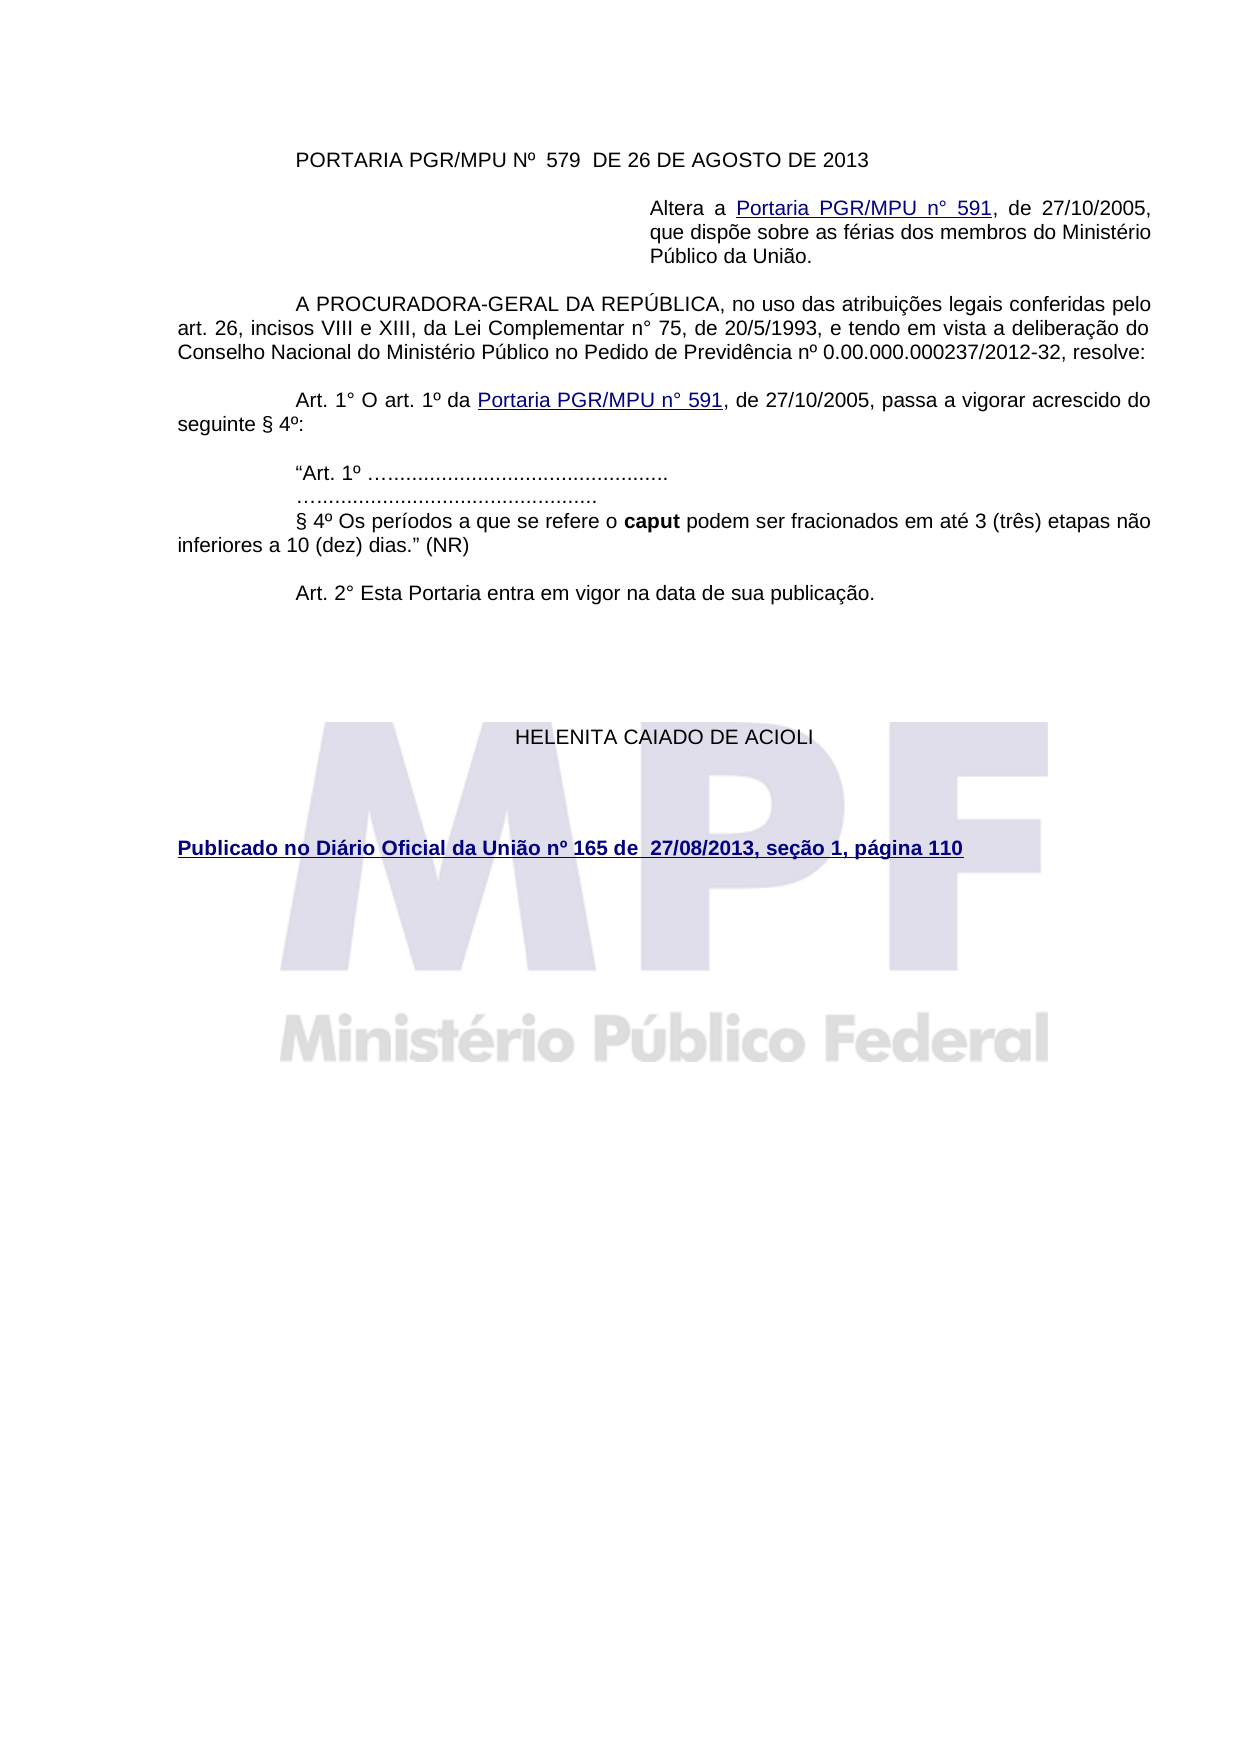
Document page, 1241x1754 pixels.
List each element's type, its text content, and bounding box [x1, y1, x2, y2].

text § 4º Os períodos a que se refere o caput podem ser fracionados em até 3 (três) etapas não inferiores a 10 (dez) dias.” (NR) [177, 508, 1152, 557]
text “Art. 1º …............................................... [177, 460, 1152, 484]
text PORTARIA PGR/MPU Nº 579 DE 26 DE AGOSTO DE 2013 [177, 148, 1152, 172]
text HELENITA CAIADO DE ACIOLI [177, 725, 1152, 749]
text Altera a Portaria PGR/MPU n° 591, de 27/10/2005, que dispõe sobre as férias dos membros do Ministério Público da União. [649, 196, 1152, 268]
text Art. 2° Esta Portaria entra em vigor na data de sua publicação. [177, 581, 1152, 605]
text …............................................... [177, 484, 1152, 508]
picture [280, 749, 1049, 836]
picture [280, 860, 1049, 1062]
text Art. 1° O art. 1º da Portaria PGR/MPU n° 591, de 27/10/2005, passa a vigorar acrescido do seguinte § 4º: [177, 388, 1152, 436]
text Publicado no Diário Oficial da União nº 165 de 27/08/2013, seção 1, página 110 [177, 836, 1152, 860]
text A PROCURADORA-GERAL DA REPÚBLICA, no uso das atribuições legais conferidas pelo art. 26, incisos VIII e XIII, da Lei Complementar n° 75, de 20/5/1993, e tendo em vista a deliberação do Conselho Nacional do Ministério Público no Pedido de Previdência nº 0.00.000.000237/2012-32, resolve: [177, 292, 1152, 364]
